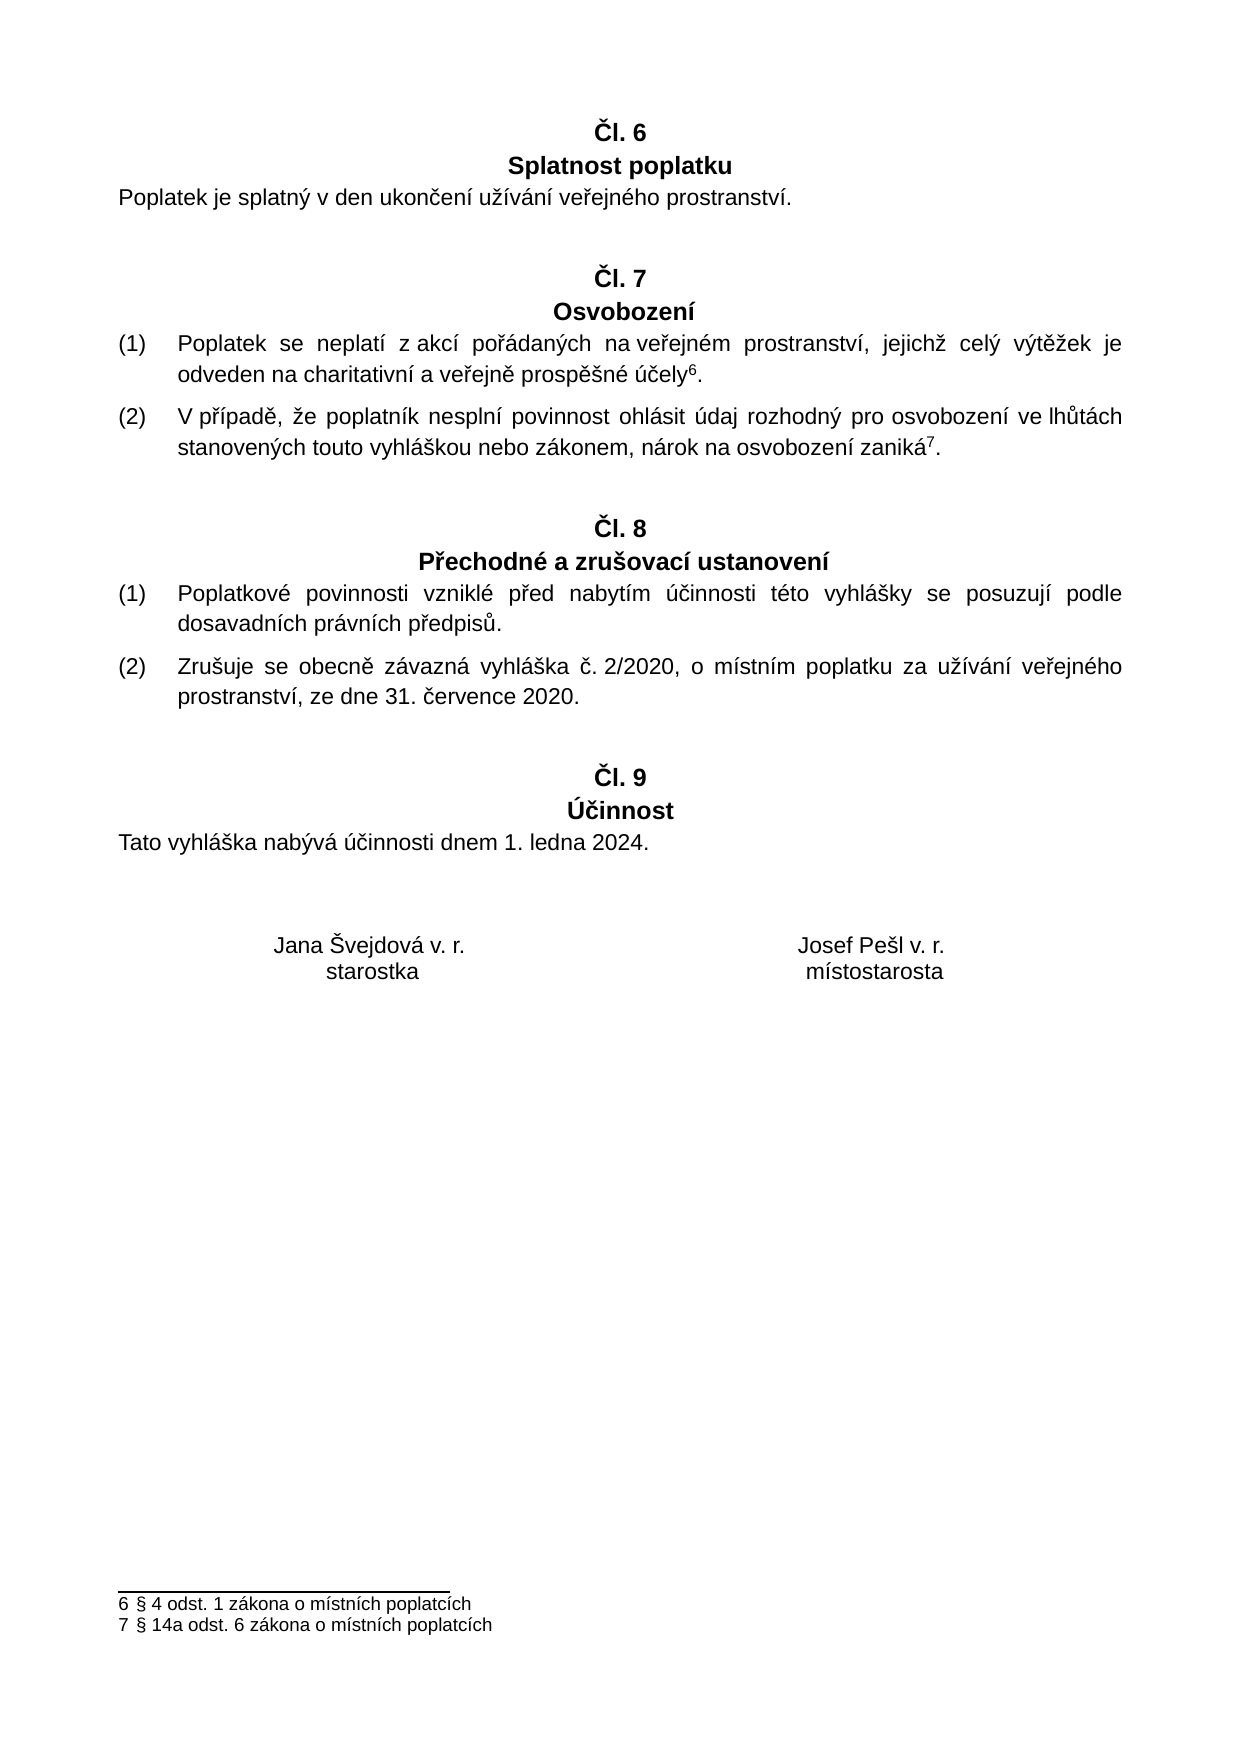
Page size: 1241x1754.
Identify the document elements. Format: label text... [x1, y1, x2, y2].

subtitle Čl. 7 Osvobození [118, 264, 1122, 326]
table_cell [620, 990, 1122, 1108]
list § 14a odst. 6 zákona o místních poplatcích [118, 1614, 1122, 1635]
subtitle Čl. 8 Přechodné a zrušovací ustanovení [118, 514, 1122, 576]
text Poplatek je splatný v den ukončení užívání veřejného prostranství. [118, 184, 1122, 211]
list V případě, že poplatník nesplní povinnost ohlásit údaj rozhodný pro osvobození ve lhůtách stanovených touto vyhláškou nebo zákonem, nárok na osvobození zaniká. [118, 403, 1122, 460]
subtitle Čl. 9 Účinnost [118, 763, 1122, 825]
table_header Jana Švejdová v. r. starostka [118, 872, 620, 990]
table_cell [118, 990, 620, 1108]
list § 4 odst. 1 zákona o místních poplatcích [118, 1592, 1122, 1614]
list Poplatek se neplatí z akcí pořádaných na veřejném prostranství, jejichž celý výtěžek je odveden na charitativní a veřejně prospěšné účely. [118, 330, 1122, 387]
subtitle Čl. 6 Splatnost poplatku [118, 118, 1122, 180]
table_header Josef Pešl v. r. místostarosta [620, 872, 1122, 990]
list Poplatkové povinnosti vzniklé před nabytím účinnosti této vyhlášky se posuzují podle dosavadních právních předpisů. [118, 580, 1122, 636]
text Tato vyhláška nabývá účinnosti dnem 1. ledna 2024. [118, 829, 1122, 856]
list Zrušuje se obecně závazná vyhláška č. 2/2020, o místním poplatku za užívání veřejného prostranství, ze dne 31. července 2020. [118, 653, 1122, 709]
